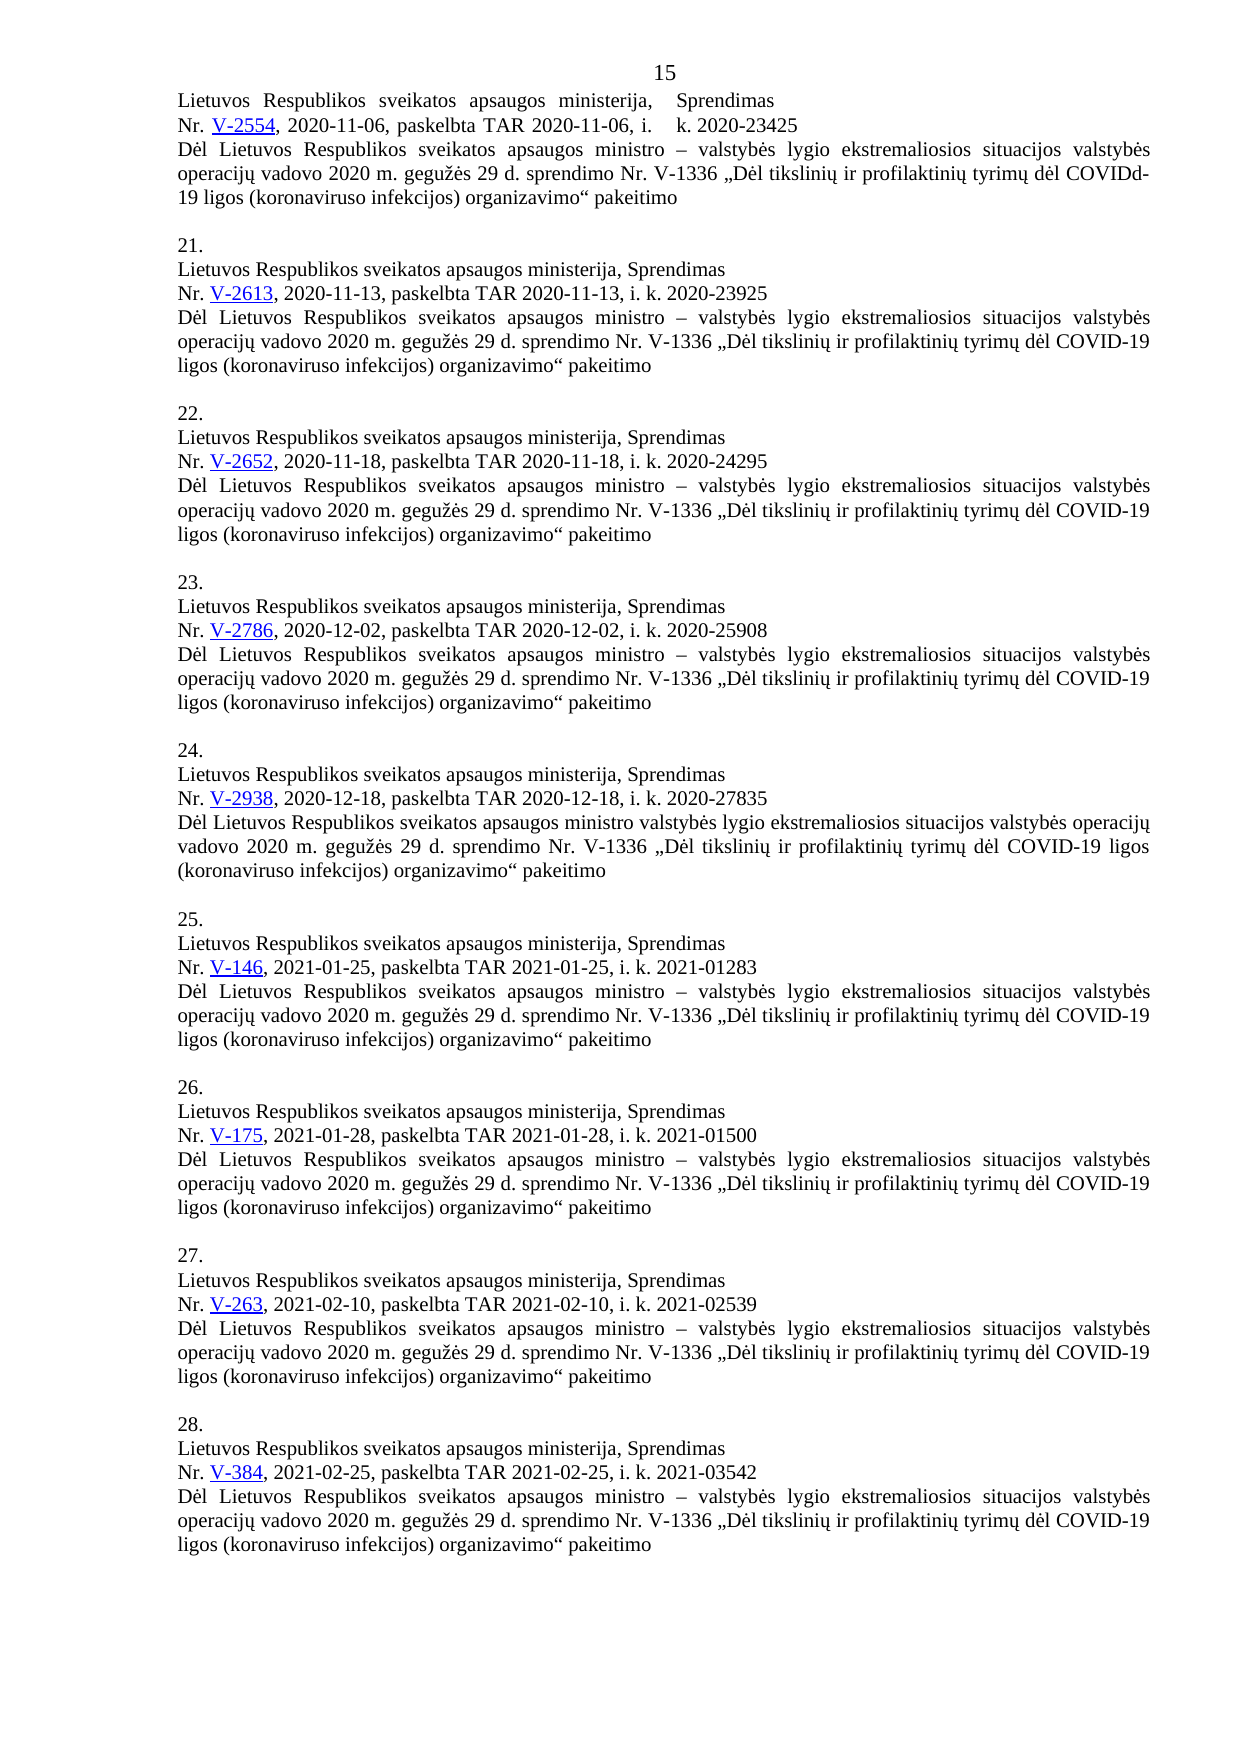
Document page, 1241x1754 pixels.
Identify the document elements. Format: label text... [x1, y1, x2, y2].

text Lietuvos Respublikos sveikatos apsaugos ministerija, Sprendimas [177, 931, 1152, 955]
text 27. [177, 1243, 1152, 1267]
text Dėl Lietuvos Respublikos sveikatos apsaugos ministro – valstybės lygio ekstremaliosios situacijos valstybės operacijų vadovo 2020 m. gegužės 29 d. sprendimo Nr. V-1336 „Dėl tikslinių ir profilaktinių tyrimų dėl COVID-19 ligos (koronaviruso infekcijos) organizavimo“ pakeitimo [177, 1147, 1152, 1219]
text Nr. V-175, 2021-01-28, paskelbta TAR 2021-01-28, i. k. 2021-01500 [177, 1123, 1152, 1147]
text Dėl Lietuvos Respublikos sveikatos apsaugos ministro – valstybės lygio ekstremaliosios situacijos valstybės operacijų vadovo 2020 m. gegužės 29 d. sprendimo Nr. V-1336 „Dėl tikslinių ir profilaktinių tyrimų dėl COVID-19 ligos (koronaviruso infekcijos) organizavimo“ pakeitimo [177, 1316, 1152, 1388]
text Nr. V-263, 2021-02-10, paskelbta TAR 2021-02-10, i. k. 2021-02539 [177, 1292, 1152, 1316]
text Dėl Lietuvos Respublikos sveikatos apsaugos ministro valstybės lygio ekstremaliosios situacijos valstybės operacijų vadovo 2020 m. gegužės 29 d. sprendimo Nr. V-1336 „Dėl tikslinių ir profilaktinių tyrimų dėl COVID-19 ligos (koronaviruso infekcijos) organizavimo“ pakeitimo [177, 810, 1152, 882]
text 28. [177, 1412, 1152, 1436]
text Nr. V-2786, 2020-12-02, paskelbta TAR 2020-12-02, i. k. 2020-25908 [177, 618, 1152, 642]
text 21. [177, 233, 1152, 257]
text Lietuvos Respublikos sveikatos apsaugos ministerija, Sprendimas [177, 1267, 1152, 1292]
text Lietuvos Respublikos sveikatos apsaugos ministerija, Sprendimas [177, 1099, 1152, 1123]
text Sprendimas [676, 88, 1152, 112]
text Nr. V-384, 2021-02-25, paskelbta TAR 2021-02-25, i. k. 2021-03542 [177, 1460, 1152, 1484]
text Nr. V-2652, 2020-11-18, paskelbta TAR 2020-11-18, i. k. 2020-24295 [177, 449, 1152, 473]
text 25. [177, 907, 1152, 931]
text Dėl Lietuvos Respublikos sveikatos apsaugos ministro – valstybės lygio ekstremaliosios situacijos valstybės operacijų vadovo 2020 m. gegužės 29 d. sprendimo Nr. V-1336 „Dėl tikslinių ir profilaktinių tyrimų dėl COVID-19 ligos (koronaviruso infekcijos) organizavimo“ pakeitimo [177, 1484, 1152, 1556]
text 22. [177, 401, 1152, 425]
text Lietuvos Respublikos sveikatos apsaugos ministerija, Sprendimas [177, 594, 1152, 618]
text Lietuvos Respublikos sveikatos apsaugos ministerija, Sprendimas [177, 762, 1152, 786]
text Dėl Lietuvos Respublikos sveikatos apsaugos ministro – valstybės lygio ekstremaliosios situacijos valstybės operacijų vadovo 2020 m. gegužės 29 d. sprendimo Nr. V-1336 „Dėl tikslinių ir profilaktinių tyrimų dėl COVID-19 ligos (koronaviruso infekcijos) organizavimo“ pakeitimo [177, 305, 1152, 377]
text Dėl Lietuvos Respublikos sveikatos apsaugos ministro – valstybės lygio ekstremaliosios situacijos valstybės operacijų vadovo 2020 m. gegužės 29 d. sprendimo Nr. V-1336 „Dėl tikslinių ir profilaktinių tyrimų dėl COVIDd-19 ligos (koronaviruso infekcijos) organizavimo“ pakeitimo [177, 137, 1152, 209]
text 23. [177, 570, 1152, 594]
text Lietuvos Respublikos sveikatos apsaugos ministerija, Sprendimas [177, 425, 1152, 449]
text 26. [177, 1075, 1152, 1099]
text Nr. V-2554, 2020-11-06, paskelbta TAR 2020-11-06, i. k. 2020-23425 [177, 112, 1152, 137]
text Dėl Lietuvos Respublikos sveikatos apsaugos ministro – valstybės lygio ekstremaliosios situacijos valstybės operacijų vadovo 2020 m. gegužės 29 d. sprendimo Nr. V-1336 „Dėl tikslinių ir profilaktinių tyrimų dėl COVID-19 ligos (koronaviruso infekcijos) organizavimo“ pakeitimo [177, 979, 1152, 1051]
text Nr. V-146, 2021-01-25, paskelbta TAR 2021-01-25, i. k. 2021-01283 [177, 955, 1152, 979]
text Nr. V-2938, 2020-12-18, paskelbta TAR 2020-12-18, i. k. 2020-27835 [177, 786, 1152, 810]
text 24. [177, 738, 1152, 762]
text Lietuvos Respublikos sveikatos apsaugos ministerija, [177, 88, 653, 112]
text Lietuvos Respublikos sveikatos apsaugos ministerija, Sprendimas [177, 1436, 1152, 1460]
text Nr. V-2613, 2020-11-13, paskelbta TAR 2020-11-13, i. k. 2020-23925 [177, 281, 1152, 305]
text Dėl Lietuvos Respublikos sveikatos apsaugos ministro – valstybės lygio ekstremaliosios situacijos valstybės operacijų vadovo 2020 m. gegužės 29 d. sprendimo Nr. V-1336 „Dėl tikslinių ir profilaktinių tyrimų dėl COVID-19 ligos (koronaviruso infekcijos) organizavimo“ pakeitimo [177, 642, 1152, 714]
text Lietuvos Respublikos sveikatos apsaugos ministerija, Sprendimas [177, 257, 1152, 281]
text Dėl Lietuvos Respublikos sveikatos apsaugos ministro – valstybės lygio ekstremaliosios situacijos valstybės operacijų vadovo 2020 m. gegužės 29 d. sprendimo Nr. V-1336 „Dėl tikslinių ir profilaktinių tyrimų dėl COVID-19 ligos (koronaviruso infekcijos) organizavimo“ pakeitimo [177, 473, 1152, 546]
